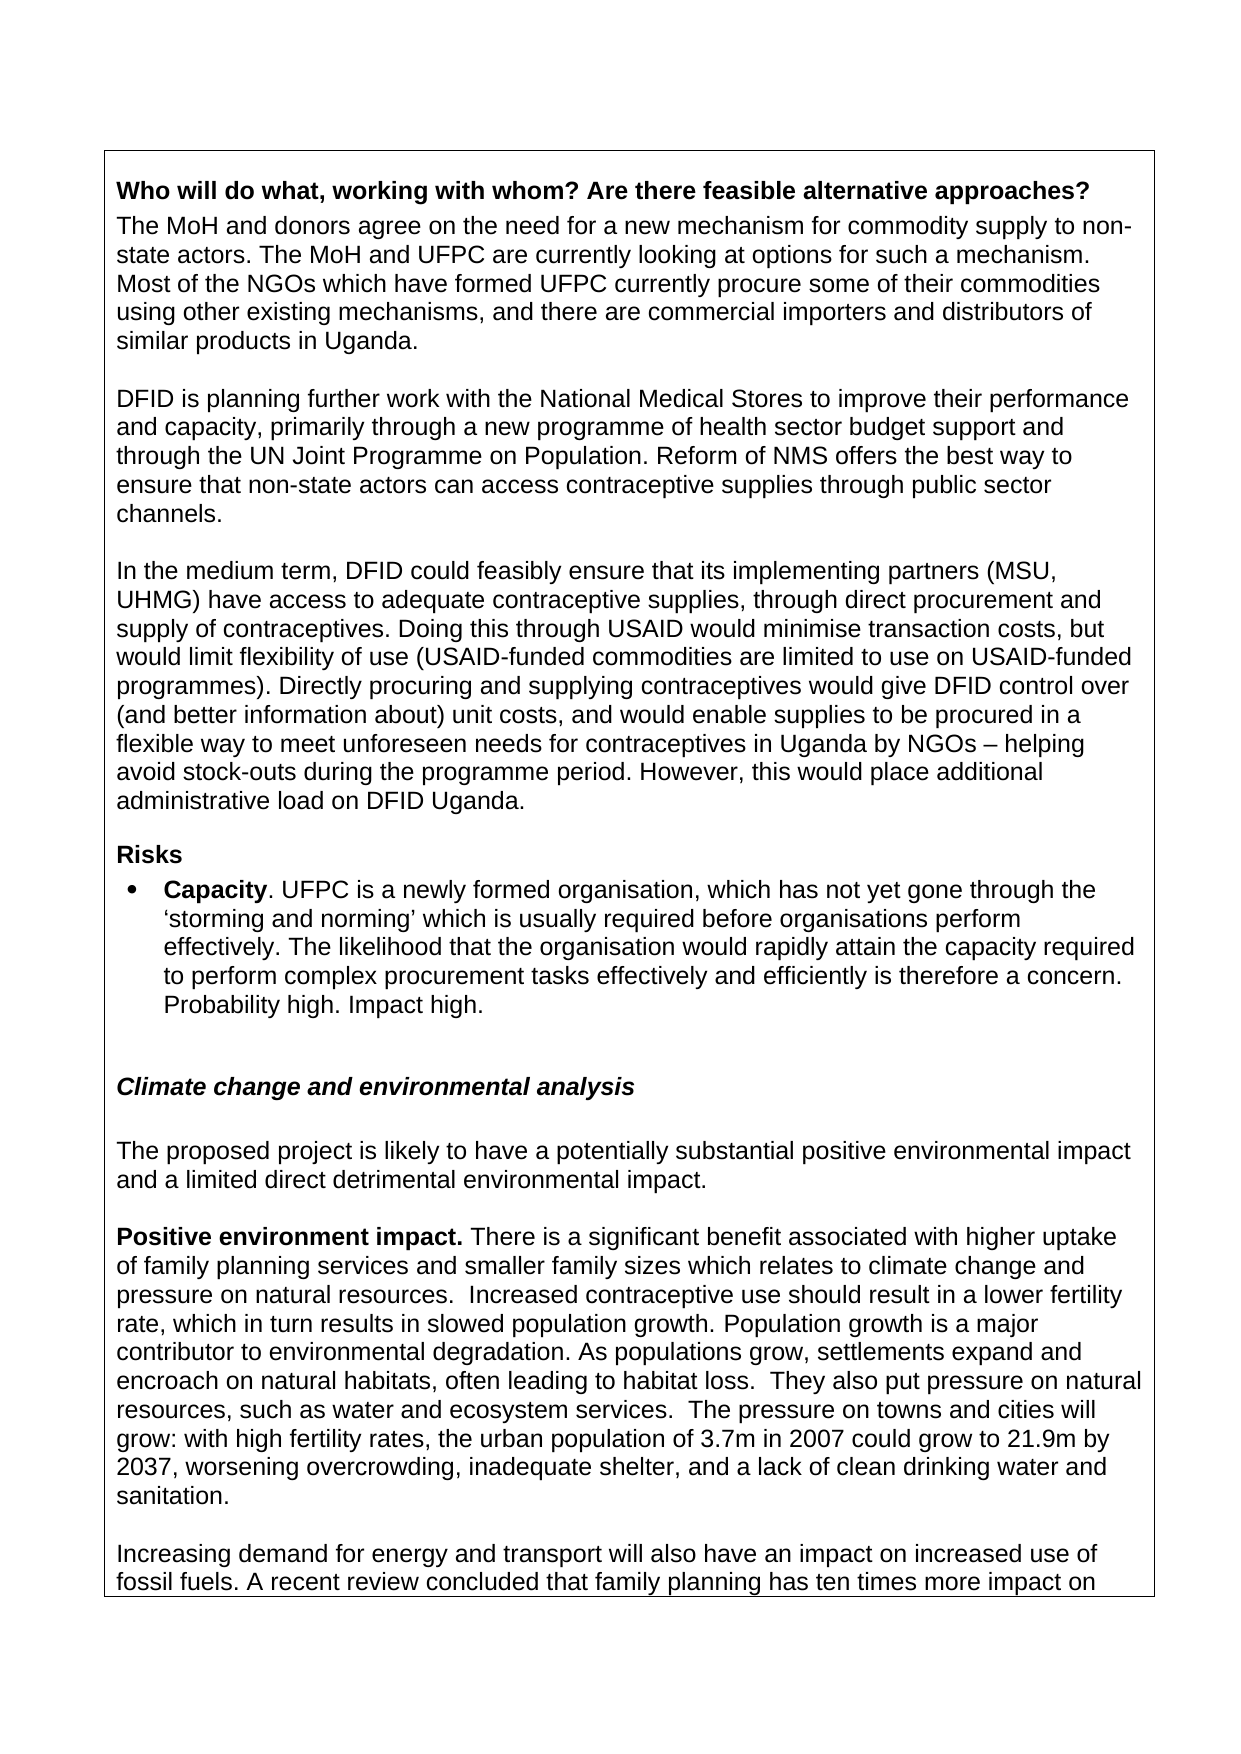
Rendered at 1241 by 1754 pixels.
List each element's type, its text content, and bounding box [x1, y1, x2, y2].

table_cell B. Feasible options Theory of change The selection of feasible options, and subsequent appraisal, is based on the theory of change set out below. The evidence which underpins the links between inputs, outputs, outcome and impact is generally extensive and of good quality, and is set out in full in the UK’s Framework for Results for improving reproductive, maternal and newborn health (and in the reviews of evidence which accompany it). First stage: selection of strategy We have considered two potential courses of action for the use of further UK resources to achieve the outcome of this programme, and a counterfactual option of using resources in other ways. The two family planning options are based on expanding existing programmes in Uganda – first the UN Joint Population Programme, to which DFID is already contributing £30m over 2010-14 to support the Government of Uganda’s National Population Policy; and second USAID’s package of support to non-state family planning service providers. Strategy 1: Support the Government of Uganda’s National Population Policy through additional UK investment in the UN Joint Programme on Population (UNJPP). DFID is already contributing £30m to this programme over 2010-14, but we would expect additional funds to deliver additional results. Strategy 2: Scale up delivery of family planning services by non-state providers (both for-profit and not-for-profit) through additional UK investment in the most successful family planning programmes in this area, mainly through existing USAID contracts. Maintain existing investment in UNJPP. Strategy 3: Use UK resources for other purposes – no new work on family planning. These strategies reflect a judgement that in order to deliver a rapid uplift in contraceptive prevalence, and in order to maximise the harmonisation of our efforts both with GoU policy and with other development partner efforts, it will be more practical to expand an existing programme than to initiate a new intervention from scratch. There are already numerous family planning programmes and projects underway in Uganda, and building on those which evidence demonstrates to be most successful will be more effective than adding further to their number. We note also that DFID Uganda is separately considering the case for a programme of budget support in the health sector, which will provide direct support to GoU delivery of health services (including family planning). This programme will therefore need to focus on the value which can be added either by catalysing this support to the public sector through the UN programme, or by complementing it with non-state interventions. Costs Financial costs. The total financial cost to DFID would be the same for strategies 1 and 2. We judge that an investment of £35m would be the minimum required to achieve the increase in contraceptive prevalence targeted by this programme, based on existing levels of spend in this sector and existing trends in CPR. Strategy 3 would have no financial cost to DFID, and create an opportunity to invest resources elsewhere. Overheads. The UNJPP (strategy 1) carries overhead costs to DFID of 1% for UNFPA as the Administrative Agent, and 7% for participating agencies. The UN’s implementing partners then charge variable overheads under individual contracts, over which DFID has limited direct control. USAID (strategy 2) have not sought to charge DFID a management fee for acting as lead donor in scaling up existing contracts using UK resources, though implementing partners would charge overheads of up to 7.5% (which DFID can negotiate). There would be no overheads involved in strategy 3. Staff resources. Strategies 1 and 2 both maximise the use of existing staff resources within and outside DFID by building on existing programmes. Strategy 3 would avoid any direct costs in staff resources, but reprogramming elsewhere could bring significant later costs. Benefits Increasing contraceptive prevalence is the targeted outcome of the programme. The UNJPP (strategy 1) seeks in line with GoU policy to accelerate the CPR increase from around 1.5%pts annually to 2.5%pts annually, representing an additional 500,000 women by 2015 with access to family planning services compared to existing trends. It does this mainly through improving public service delivery and identifying innovations which can be incorporated into national policy. We judge that this is a feasible target for the public health sector, but that given broader capacity constraints around staff and infrastructure it would be extremely difficult to raise this level of ambition further. For example, data from August 2011 indicates that only 54% of projected contraceptive distributions were made to public facilities by the National Medical Stores. The Ministry of Health therefore recognise that “the focus should be on measures beyond this sector if CPR growth targets are to be met”. As the evidence in the strategic case demonstrates, there is considerable potential for non-state actors to complement the public sector in driving up CPR (strategy 2), potentially reaching an additional 700,000 women by 2015 with family planning services on top of those who would be reached should the UNJPP attain all its targets. Strategy 3 would have no effect on current CPR trends. Building sustainable national capacity. The UNJPP (strategy 1) aims to enable the Government of Uganda effectively to implement its National Population Policy, and thereby to transform the national approach to population issues in the long term. It is feasible that additional available funds could enable this work to take place with more sectors, more districts and more communities. Conversely working with the private sector (strategy 2) carries a risk that rapid short-term gains may not be matched by long-term sustainable capacity in country. For this reason we examine the sustainability of each programme option later in the appraisal case, and have included sustainability as a critical success criteria. Addressing broader population issues. Strategy 1 would involve a scale-up of the full range of support to the National Population Policy, which covers issues including increasing girls’ retention in secondary education and improving the availability of skills training for young people, as well as improving access to family planning services. DFID could earmark part or all of a new contribution to focus on specific issues. Strategy 2 would focus much more on driving up contraceptive prevalence, as a specific area where short-term results will contribute greatly to longer-term social and economic transformation, while DFID would still be addressing the broader context through its existing contribution to the UNJPP. Risks Institutional capacity. The management of a complex joint programme by nine UN agencies, coordinated by UNFPA, was identified as a significant risk when DFID’s contribution to the UNJPP was approved. To date UNFPA have been effective in this role. However, we judge that doubling the size of DFID’s contribution at this stage, and therefore significantly increasing the number of activities involved in the programme, would increase the risks of insufficient scrutiny and monitoring of programme components, and of inefficient allocation of funds. Scaling up support to non-state providers could be achieved through cooperation with USAID, who have significant management and financial administrative capacity in Uganda (discussed in the management and commercial cases below) and already have contracts in place with a range of organisations to deliver these services. The ability of such organisations to scale up their own programmes remains a moderate risk, and is examined in more detail in the options appraisal which follows. Politics. Pursuing a public sector-based strategy for family planning will carry political as well as institutional risks in Uganda. Population remains a politically sensitive issue, and some resistance to increased efforts is anticipated both nationally and at district level. The National Development Plan and National Population Policy provide a good basis for commitment to results, but setbacks are possible. A strategy which supports non-state service provision, albeit coordinated with the plans and priorities of the Ministry of Health, would offer some resilience to this risk, while existing UK investment in the UNJPP provides an opportunity to reduce its likelihood. Conclusion Strategy 1 (a public sector-based approach, through further investment in the UNJPP) could increase the benefits attributable to DFID around developing sustainable national capacity and around broader population issues such as education and skills. However, it would be unlikely to drive up contraceptive prevalence faster than at the 2.5%pts annually already planned, given external constraints in public health systems. DFID would incur standard UN overhead costs equivalent to about £2.8 million on a total spend of £35 million, on top of the operating costs of implementing partners. At the time of approval of the UNJPP, we calculated the benefit:cost ratio of DFID’s contribution as 2.8:1. Strategy 2 (expanding support to non-state providers of family planning services) is likely to accelerate contraceptive prevalence rates beyond what can be achieved by the public sector, and would be the most feasible way to reach the 5%pt annual increase targeted by this programme. DFID would incur no overhead cost in partnering with USAID to expand existing contracts, and can negotiate the operating costs charged by implementing partners. The programme will need to examine risks around sustainability, and DFID will continue to rely largely on existing investment in the UNJPP to address broader political and cultural issues related to the population challenge in Uganda. According to the analysis set out below, possible options for investment in non-state service delivery bring benefit:cost ratios of between 1.7:1 and 9.5:1, offering a much higher return on DFID’s resources. Strategy 3 (no additional investment in family planning) would release £35m for use elsewhere in DFID’s programmes. DFID would continue to work on family planning in Uganda only through the existing contribution to the UNJPP, and limit the likely CPR increase to that targeted by UN/GoU plans of a 2.5%pt annual increase. Although funds could be invested elsewhere with a good benefit:cost ratio, Uganda’s extremely high population growth would likely limit the impact of any other development interventions in the longer term. We therefore conclude that strategy 2 is likely to prove most effective in achieving the outcome and impact of this programme and the broader objectives of DFID’s Country Operational Plan for Uganda. The remainder of this appraisal examines a set of options for pursuing this strategy. Second stage: appraisal of programme options Through a pre-appraisal feasibility study of existing interventions and gaps carried out in March 2011, and on the theory of change and principles set out above, DFIDU has identified four options for intervention through this programme: Expand existing family planning behaviour change communication currently implemented by Health Communications Partnership Expand the programme of social marketing of contraceptives currently implemented by Uganda Health Marketing Group Expand the package of family planning services currently delivered by Marie Stopes Uganda Improve the supply of contraceptive commodities for NGOs, either by supporting the newly-formed Uganda Family Planning Consortium or through direct procurement. The proposed options are summarised in this section, with preliminary conclusions about their feasibility. A full appraisal of the most feasible options is set out in the following section. The final section of this appraisal case sets out the final package of options selected for UK funding, and presents a value-for-money assessment of this package in terms of incremental costs and benefits. Option 1: Behaviour Change Communication What it is, and how it will work to turn inputs into outputs The theory of change above sets out the need for behaviour change communications (BCC) to produce increased demand for family planning. This can be achieved in three ways. Some people who currently have no wish for FP because they want large families (many of them men) can be persuaded to want smaller families. Some women who do not want to get pregnant but who know little about FP – or are misinformed about its side effects, an issue which data tells us affects many in Uganda – can become better informed about it. And some people, mostly women, who know about and want modern FP can be informed and persuaded to overcome the barriers they face in getting it. Health Communications Partnership (HCP) is a USAID contract held by Johns Hopkins University’s long-established Centre for Communication Programs (CCP). CCP’s current contract with USAID for HCP runs to June 2012. HCP works closely with the Ministry of Health (MoH), designing and implementing generic behaviour change communication. Evidence for this approach A systematic review of family planning BCC from 1970-1999 concluded that it can generate an immediate demand for services, as well as change levels of approval of FP and partner communication about it. Mass media messages about FP influence social norms by stimulating discussion, thereby indirectly affecting behaviour. DHS data shows that men and women who hear radio campaigns are significantly more likely to desire smaller families, and to have visited a health facility for family planning services, than men and women who have not heard such programmes. Who will do what, working with whom? Are there feasible alternative approaches? UK funds could be used immediately to support HCP’s newly launched women’s campaign, designed to reassure rural women of the safety and effectiveness of the modern methods. ‘Nurse Mildred’ features in radio talk shows, drama and ads in five languages on 8 stations as well as on billboards, and in community events. HCP also proposes a new campaign aimed at men, and the addition of FP messages to its youth BCC programming. CCP is the leading international NGO in this field, and has been working in Uganda for 20 years. It commissions most of its work from Communication for Development Foundation Uganda (CDFU), a local NGO which CCP itself created some years ago. It has commissioned private sector research companies to do surveys in the past. Though it prefers to do such work in-house, it could contract it out again in future. CCP is managed by Johns Hopkins University, who are also the prime USAID contractor for the Uganda Health Marketing Group (UHMG, below). USAID plan to issue a follow-up contract for health communications work from early 2012. It would be possible for DFID to engage with USAID on the design and competitive tender process for this contract. This would provide an opportunity to cooperate on future health communications activities and maintain a harmonised approach. However it would not enable activity to begin immediately in 2011, and the detail of what would be funded is at this stage less clear. We would assume that any future communications programme would achieve at least as good value for money as the current HCP contract. Risks Contracting. The USAID HCP contract expires in June 2012. We cannot assume it will be extended. Therefore to fund HCP, DFID would need either to work with USAID to revise the contract for the 9 months remaining (a process which would consume significant administrative resource for limited programmatic gains), or provide direct funding (which would fail to create a harmonised approach with USAID and would not represent competitive procurement). Probability: high; impact: high. Option 2: Scale up social marketing What it is, and how it will work to turn inputs into outputs Social marketing programmes can deliver three elements of the theory of change above. Communications activities to promote contraceptive brands improve awareness of reproductive health choices. Commercial product distribution makes it easier for women who are already using contraceptives to access them. By supporting for-profit providers, social marketing networks can provide a degree of quality assurance, meeting the preference of the many people, rich and poor, who prefer to get their healthcare from for-profit providers rather than go to government clinics. Uganda Health Marketing Group (UHMG) is a Ugandan NGO, created by Johns Hopkins University in 2007 to implement the social marketing elements of USAID’s AFFORD project. UHMG took over the marketing and distribution of Uganda’s three leading brands which are owned by USAID. As part of its promotion, UHMG has a ‘branded network’ of clinics run by for-profit providers, for whom UHMG provides training and supplies at wholesale prices, and ‘Good Life’ signage. This brand is widely advertised by UHMG. Evidence for this approach DFID’s review of social marketing in 2003 concluded that social marketing was one of the most cost-effective ways of delivering family planning. A mid-term evaluation of the AFFORD programme in 2009 found that it had made “impressive progress” towards its objectives. It had “nearly achieved” objectives on increasing accessibility of products and services, and on enhancing healthy behaviours and lifestyles; and had made good progress on establishing sustainable UHMG organisational capacity, though this remained the area where most work remained. In the quarter from January to March 2011, UHMG delivered 198,494 couple years of protection through social marketing in 45 districts, including through sales of 733,260 units of injectables and over 1 million condoms. Who will do what, working with whom? Are there feasible alternative approaches? DFID funds would be used to extend promotion of contraceptive products from 45 to 90 districts, generating extra CYPs from new users. UHMG would add two new products to its range - IUDs and implants to improve choice - and would increase promotional activity to generate demand for family planning products. UHMG will be working with the same commercial distributors and NGOs it already uses for its USAID-funded social marketing. UHMG has a sub-contract for social marketing under USAID’s AFFORD II contract, which runs to September 2013. USAID will be re-tendering a social marketing contract in 2013 to succeed this, on which DFID could cooperate with USAID. Risks Capacity. UHMG is a fairly new organisation, with an ongoing programme to strengthen its management capabilities. Though its commercial operations have proven successful in recent years, its ability to scale up activity remains untested. (Probability: medium. Impact: medium) Sustainability. UHMG aims to become self-supporting by the end of its current USAID funding. This is ambitious. UHMG has bought an office building and intends to rent out two of the three floors, but has not yet found tenants. It also hopes to become the procurement agent and distributor for healthcare NGOs. (Probability: medium. Impact: medium) Option 3: Expand family planning service provision What it is, and how it will work to turn inputs into outputs Most family planning in Uganda is currently short-term, and dominated by one method: injectables. Injectables account for around 60% of all modern contraceptive method use. The ‘unmet need’ identified in the strategic case as the main justification for DFID funding shows there is existing demand for long-term (IUDs and implants) and permanent methods (male and female sterilisation). 40% of the unmet need is for long term and permanent methods of family planning. This latent demand can be met by simply providing a good service at an accessible place and using local radio and community health workers to let such ‘intenders’ know that it is available. Marie Stopes Uganda (MSU) is a well-established Ugandan NGO, with close ties to the UK-based Marie Stopes International (MSI). Both have reputations for delivering high quality family planning, especially long-term and permanent methods (LAPM) which require clinical intervention. MSU has a grant from USAID which runs to September 2015. It currently has 14 clinics, which serve their local urban population and also hosts outreach teams which visit MoH clinics for a day every one or two months. MSU has started social franchising for-profit providers in Uganda, under the Blue Star brand which MSI operates in other countries, including Kenya. MSU is proposing to sell highly-subsidised FP vouchers to poorer women as a way of generating demand for FP. Evidence for this approach Evidence for the effectiveness and quality of MSI clinics and outreach in 40 developing countries and in Uganda is strong, showing a consistent annual rise in client numbers and the percentage of clinics which cover their costs, as well as positive reports from donors. Evidence for the social franchising approach to family planning is weaker as it is new, though a review in 2009 was favourable - it has certainly increased the supply of good quality providers, for safe-delivery as well as family planning, but at what cost is less clear. A recent systematic review of vouchers included MSI work in Uganda and Kenya and suggested they have great potential, and clearly improve equity, but there have not yet been any controlled trials to see what would have happened without them, or with alternative approaches. USAID’s long-term methods programme with MSU began in October 2010. Implementation of programme components is now underway, with the voucher project receiving the first client in Mbarara district in March 2011, 236 outreach facilities operational and having provided 27,000 services, and a total of 113,760 couple years of protection delivered by March 2011. Service delivery in Jan-March 2011 represented a 25% increase on Oct-Dec 2010, and MSU expect this upward trajectory to continue throughout 2011. Who will do what, working with whom? Are there feasible alternative approaches? MSU proposes that additional funding for its existing programme to increase long-term and permanent methods would enable it to: Fund 12 new outreach teams, making a total of 20 Add 392 Blue Star franchisees to its network, making a total of 522 Fund a new MSU clinic in Moroto, making a total of 15 nationally Enhance its community health worker referral network to engage 300 workers to deliver short and medium term methods Better leverage its community health worker mobilisers through training and support. As the leading provider of clinical family planning in Uganda, MSU is the best-placed organisation to run outreach; and the international expertise available through MSI provides assurance about social franchising and vouchers. For DFID to run a competitive tender process to deliver a new package of service provision directly would be feasible – possibly through the new framework agreements DFID is currently putting in place with family planning organisations. But even if another organisation were able to deliver services on the same scale and to comparable costs, this would fail to generate the benefits of a harmonised approach with USAID and would require considerable additional resource costs for DFID in procurement and programme management. Risks US legislation. US policy has in the past prevented US funding of MSI and its affiliates such as MSU, even funding for approved programmes such as family planning. This policy was rescinded by the current US administration but could be reinstated after the next US election. Probability low. Impact high. Staffing. MSU finds it difficult to recruit doctors for its outreach programme, and difficult to retain them, yet it relies heavily on them as they are the only ones currently allowed to perform sterilisations. There is a mitigation opportunity, as the policy was changed in 2008 to allow Clinical Officers to do sterilisations, but this has not yet been put into effect by the MoH. MSU is working on this. Probability medium, Impact medium. Capacity. The proposal put forward by MSU is ambitious, particularly around the planned scale-up of existing social franchising activity and the increase in outreach services. While their management record is good, the organisation’s ability to handle a scale-up of this size in Uganda remains unproven. Probability medium, impact medium. Option 4: Improve NGO contraceptive procurement What it is, and how it will work to turn inputs into outputs Women who are starting to use modern methods, especially the pill and injectable, need to be sure that further supplies will always be available at their preferred shop or clinic. This is why stock-outs damage not just the supply side of family planning (with serious consequences for existing users) but also reduce demand. In the past NGOs have received donor-funded contraceptive supplies from the National Medical Stores (NMS). In 2009-10, a policy change and greater focus on public provisioning by NMS led to a stock-out among many NGOs. The existing alternative medicine supply route (the Joint Medical Stores) is associated with the Catholic church and does not supply family planning products. As a result, Uganda’s main family planning organisations, with support from USAID, formed the Uganda Family Planning Consortium (UFPC) to explore the possibility of creating a contraceptive supply chain for themselves. UFPC has proposed that DFID fund the recruitment and setting up of a secretariat, which will establish an independent supply chain and conduct advocacy for family planning by NGOs in Uganda. Evidence from previous interventions of this approach. There is an equivalent group in Uganda which brings together NGOs working on malaria. It does not handle procurement. No evidence was presented by UFPC of this approach working in family planning in other countries. Who will do what, working with whom? Are there feasible alternative approaches? The MoH and donors agree on the need for a new mechanism for commodity supply to non-state actors. The MoH and UFPC are currently looking at options for such a mechanism. Most of the NGOs which have formed UFPC currently procure some of their commodities using other existing mechanisms, and there are commercial importers and distributors of similar products in Uganda. DFID is planning further work with the National Medical Stores to improve their performance and capacity, primarily through a new programme of health sector budget support and through the UN Joint Programme on Population. Reform of NMS offers the best way to ensure that non-state actors can access contraceptive supplies through public sector channels. In the medium term, DFID could feasibly ensure that its implementing partners (MSU, UHMG) have access to adequate contraceptive supplies, through direct procurement and supply of contraceptives. Doing this through USAID would minimise transaction costs, but would limit flexibility of use (USAID-funded commodities are limited to use on USAID-funded programmes). Directly procuring and supplying contraceptives would give DFID control over (and better information about) unit costs, and would enable supplies to be procured in a flexible way to meet unforeseen needs for contraceptives in Uganda by NGOs – helping avoid stock-outs during the programme period. However, this would place additional administrative load on DFID Uganda. Risks Capacity. UFPC is a newly formed organisation, which has not yet gone through the ‘storming and norming’ which is usually required before organisations perform effectively. The likelihood that the organisation would rapidly attain the capacity required to perform complex procurement tasks effectively and efficiently is therefore a concern. Probability high. Impact high. Climate change and environmental analysis The proposed project is likely to have a potentially substantial positive environmental impact and a limited direct detrimental environmental impact. Positive environment impact. There is a significant benefit associated with higher uptake of family planning services and smaller family sizes which relates to climate change and pressure on natural resources. Increased contraceptive use should result in a lower fertility rate, which in turn results in slowed population growth. Population growth is a major contributor to environmental degradation. As populations grow, settlements expand and encroach on natural habitats, often leading to habitat loss. They also put pressure on natural resources, such as water and ecosystem services. The pressure on towns and cities will grow: with high fertility rates, the urban population of 3.7m in 2007 could grow to 21.9m by 2037, worsening overcrowding, inadequate shelter, and a lack of clean drinking water and sanitation. Increasing demand for energy and transport will also have an impact on increased use of fossil fuels. A recent review concluded that family planning has ten times more impact on reducing CO2 than carbon capture, seven times more than solar energy, and four times more than reducing slash-and-burn deforestation. Potential detrimental environmental impact. There are two possible effects that this programme might have on the environment: The release of carbon dioxide through transport of the outreach teams to each region for the regular visits; Waste generated as a result of used contraceptive commodities. The programme will attempt to minimise any negative impacts on the environment. USAID/Uganda is required to ensure that environmental issues are fully considered within existing agreements, and to conduct an annual report on environmental issues for their projects. MSU complies with Marie Stopes International (MSI) guidelines on infection prevention (IP) which include strict protocols on disposal of domestic and clinical waste as well as procedures for disinfection, cleaning and sterilisation. Clinical staff receive infection prevention training every year. It is on this basis that the likely environmental impact of the potential service delivery components of the programme has been categorised as “B”: medium/manageable potential risk, with good opportunity for improvement. Those which relate primarily to institutional reform (4, 5 and 6) have been categorised as “C”: low risk or opportunity. Summary of evidence and conclusions In the table below: the quality of evidence for each option as is rated either Strong, Medium or Limited, the likely impact on climate change and environment is categorised as A, high potential risk / opportunity; B, medium / manageable potential risk / opportunity; C, low / no risk / opportunity; or D, core contribution to a multilateral organisation. In conclusion, we judge that three options (BCC, social marketing and expanding service delivery) have strong or medium evidence of effectiveness, may be able to achieve good results on increasing contraceptive prevalence rates in line with the theory of change, and may be within the risk appetite for this programme (though funding HCP would involve overcoming significant contractual difficulties). The following section examines the incremental costs and benefits of these options in more detail. We assess that although reliable provision of contraceptive commodities to non-state actors is an essential component of the theory of change, for DFID to fund UFPC capacity to manage this (option 4) would at this stage be inappropriate, given the assumptions and risks involved. The alternative of continuing to improve NMS performance and in parallel to procure supplies directly for implementing partners is preferable. An assessment of the most cost-effective procurement mechanism to achieve this is set out in the commercial case below. [105, 151, 1154, 1596]
